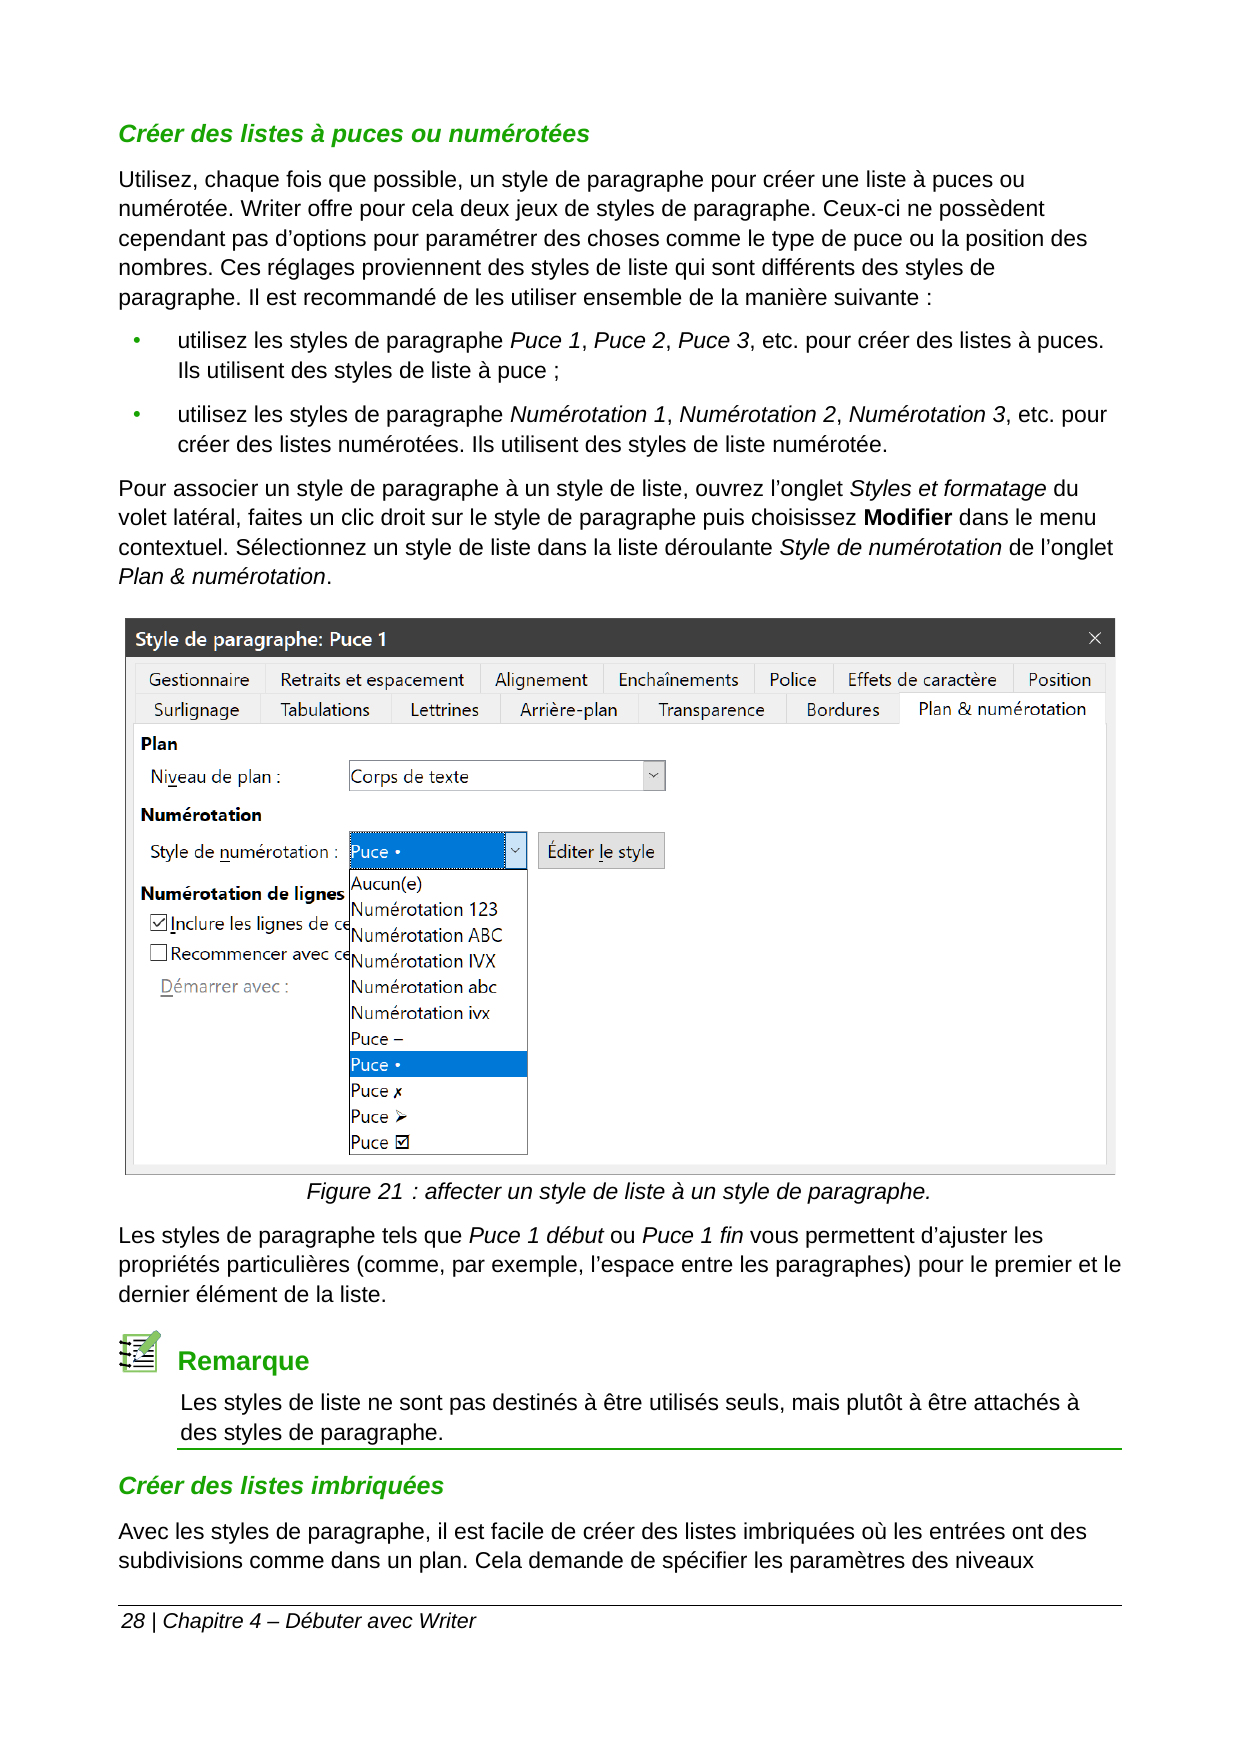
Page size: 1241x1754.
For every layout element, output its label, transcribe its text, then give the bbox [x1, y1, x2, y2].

picture [125, 618, 1116, 1175]
list utilisez les styles de paragraphe Numérotation 1, Numérotation 2, Numérotation 3, etc. pour créer des listes numérotées. Ils utilisent des styles de liste numérotée. [133, 398, 1122, 457]
text Utilisez, chaque fois que possible, un style de paragraphe pour créer une liste à puces ou numérotée. Writer offre pour cela deux jeux de styles de paragraphe. Ceux-ci ne possèdent cependant pas d’options pour paramétrer des choses comme le type de puce ou la position des nombres. Ces réglages proviennent des styles de liste qui sont différents des styles de paragraphe. Il est recommandé de les utiliser ensemble de la manière suivante : [118, 162, 1122, 310]
subtitle Créer des listes à puces ou numérotées [118, 118, 1122, 148]
list Remarque [118, 1329, 1122, 1376]
text Avec les styles de paragraphe, il est facile de créer des listes imbriquées où les entrées ont des subdivisions comme dans un plan. Cela demande de spécifier les paramètres des niveaux [118, 1515, 1122, 1574]
text Les styles de liste ne sont pas destinés à être utilisés seuls, mais plutôt à être attachés à des styles de paragraphe. [177, 1383, 1122, 1448]
text Figure 21 : affecter un style de liste à un style de paragraphe. [118, 1174, 1122, 1204]
list utilisez les styles de paragraphe Puce 1, Puce 2, Puce 3, etc. pour créer des listes à puces. Ils utilisent des styles de liste à puce ; [133, 324, 1122, 383]
subtitle Créer des listes imbriquées [118, 1471, 1122, 1500]
text Les styles de paragraphe tels que Puce 1 début ou Puce 1 fin vous permettent d’ajuster les propriétés particulières (comme, par exemple, l’espace entre les paragraphes) pour le premier et le dernier élément de la liste. [118, 1219, 1122, 1307]
text Pour associer un style de paragraphe à un style de liste, ouvrez l’onglet Styles et formatage du volet latéral, faites un clic droit sur le style de paragraphe puis choisissez Modifier dans le menu contextuel. Sélectionnez un style de liste dans la liste déroulante Style de numérotation de l’onglet Plan & numérotation. [118, 471, 1122, 589]
